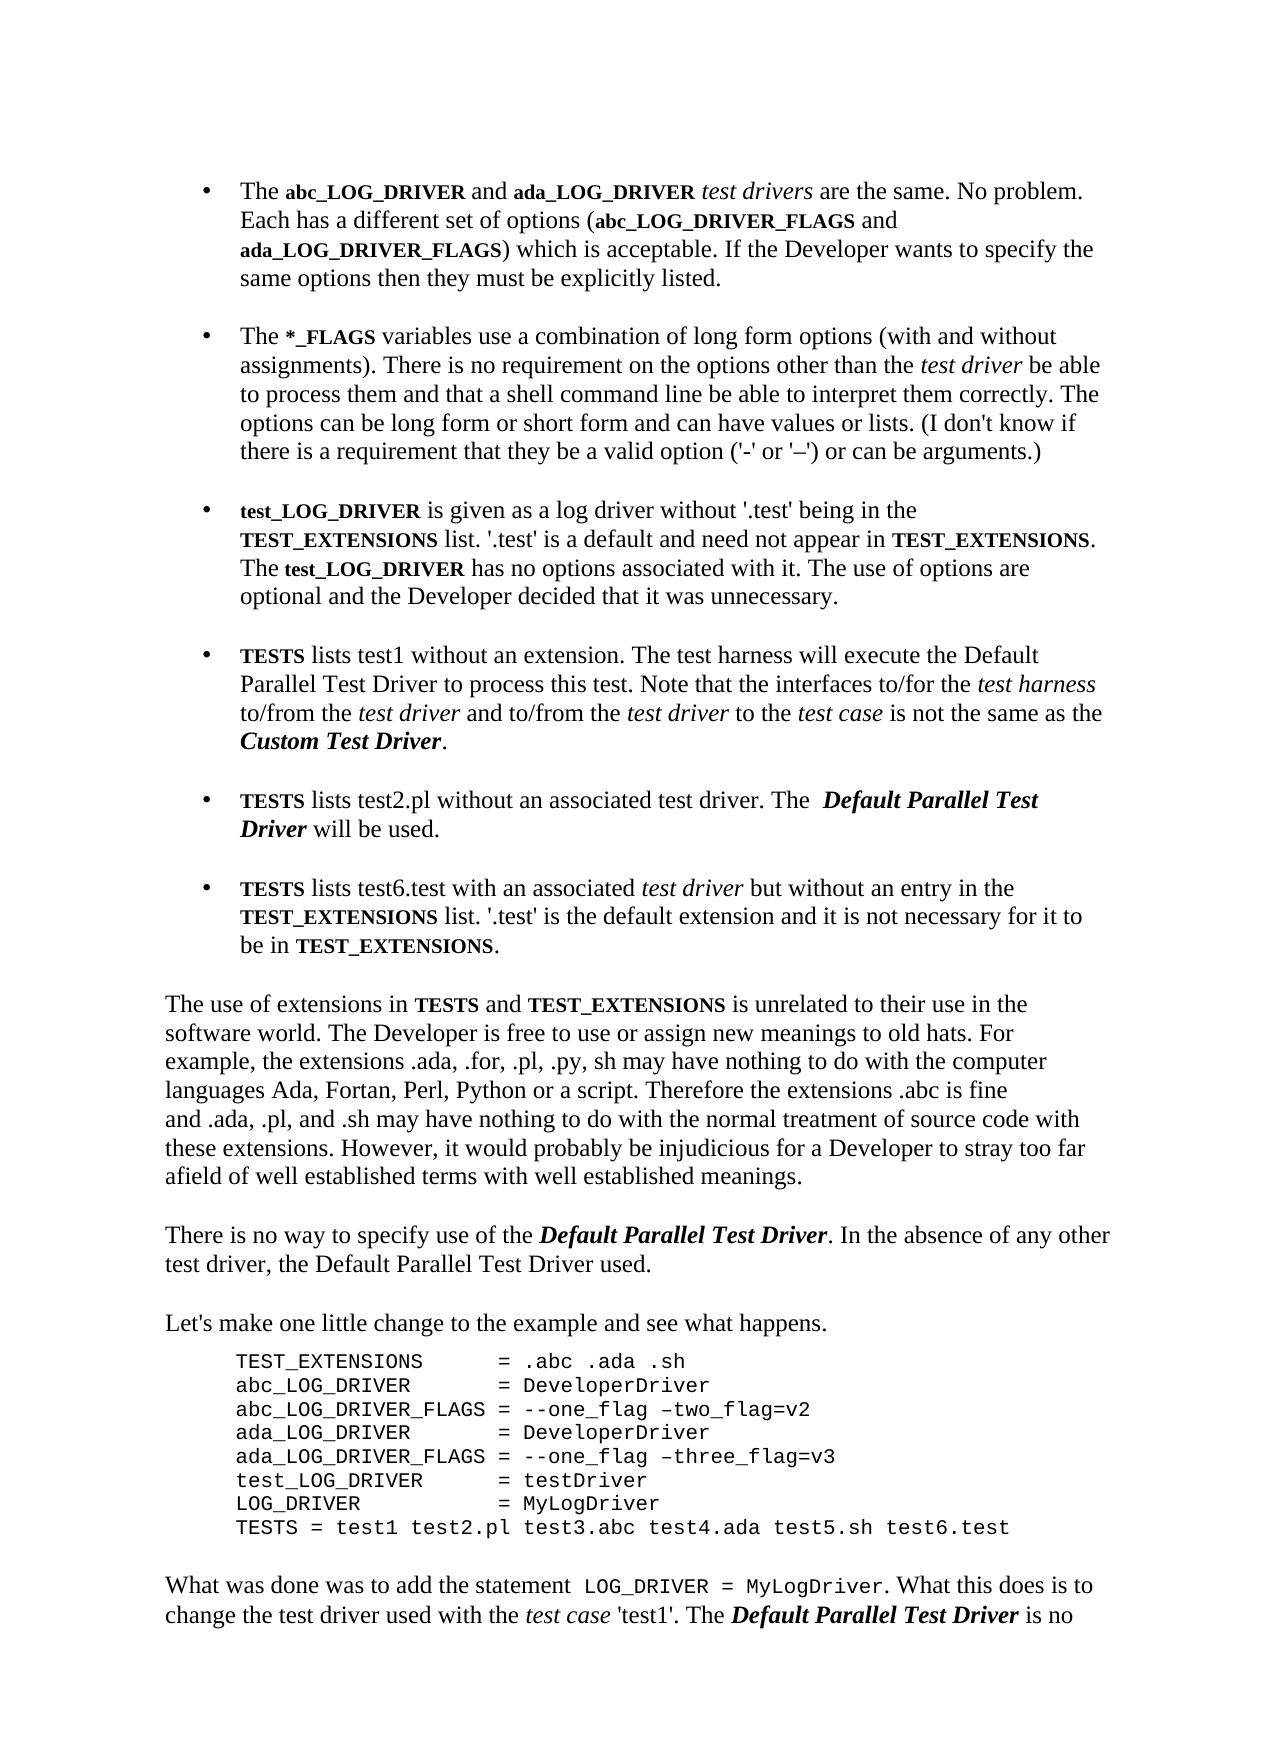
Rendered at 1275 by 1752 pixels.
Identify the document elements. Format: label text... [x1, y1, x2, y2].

text ada_LOG_DRIVER = DeveloperDriver [235, 1422, 1110, 1446]
text What was done was to add the statement LOG_DRIVER = MyLogDriver. What this does is to change the test driver used with the test case 'test1'. The Default Parallel Test Driver is no [165, 1571, 1110, 1629]
list TESTS lists test6.test with an associated test driver but without an entry in the TEST_EXTENSIONS list. '.test' is the default extension and it is not necessary for it to be in TEST_EXTENSIONS. [202, 873, 1110, 959]
list TESTS lists test1 without an extension. The test harness will execute the Default Parallel Test Driver to process this test. Note that the interfaces to/for the test harness to/from the test driver and to/from the test driver to the test case is not the same as the Custom Test Driver. [202, 640, 1110, 755]
text There is no way to specify use of the Default Parallel Test Driver. In the absence of any other test driver, the Default Parallel Test Driver used. [165, 1220, 1110, 1278]
text abc_LOG_DRIVER_FLAGS = --one_flag –two_flag=v2 [235, 1399, 1110, 1422]
text test_LOG_DRIVER = testDriver [235, 1469, 1110, 1493]
text TESTS = test1 test2.pl test3.abc test4.ada test5.sh test6.test [235, 1517, 1110, 1541]
list TESTS lists test2.pl without an associated test driver. The Default Parallel Test Driver will be used. [202, 785, 1110, 843]
text Let's make one little change to the example and see what happens. [165, 1308, 1110, 1336]
text LOG_DRIVER = MyLogDriver [235, 1493, 1110, 1517]
text abc_LOG_DRIVER = DeveloperDriver [235, 1375, 1110, 1399]
text The use of extensions in TESTS and TEST_EXTENSIONS is unrelated to their use in the software world. The Developer is free to use or assign new meanings to old hats. For example, the extensions .ada, .for, .pl, .py, sh may have nothing to do with the computer languages Ada, Fortan, Perl, Python or a script. Therefore the extensions .abc is fine and .ada, .pl, and .sh may have nothing to do with the normal treatment of source code with these extensions. However, it would probably be injudicious for a Developer to stray too far afield of well established terms with well established meanings. [165, 989, 1110, 1190]
text TEST_EXTENSIONS = .abc .ada .sh [235, 1351, 1110, 1375]
list The abc_LOG_DRIVER and ada_LOG_DRIVER test drivers are the same. No problem. Each has a different set of options (abc_LOG_DRIVER_FLAGS and ada_LOG_DRIVER_FLAGS) which is acceptable. If the Developer wants to specify the same options then they must be explicitly listed. [202, 176, 1110, 291]
text ada_LOG_DRIVER_FLAGS = --one_flag –three_flag=v3 [235, 1446, 1110, 1469]
list test_LOG_DRIVER is given as a log driver without '.test' being in the TEST_EXTENSIONS list. '.test' is a default and need not appear in TEST_EXTENSIONS. The test_LOG_DRIVER has no options associated with it. The use of options are optional and the Developer decided that it was unnecessary. [202, 495, 1110, 610]
list The *_FLAGS variables use a combination of long form options (with and without assignments). There is no requirement on the options other than the test driver be able to process them and that a shell command line be able to interpret them correctly. The options can be long form or short form and can have values or lists. (I don't know if there is a requirement that they be a valid option ('-' or '–') or can be arguments.) [202, 321, 1110, 465]
